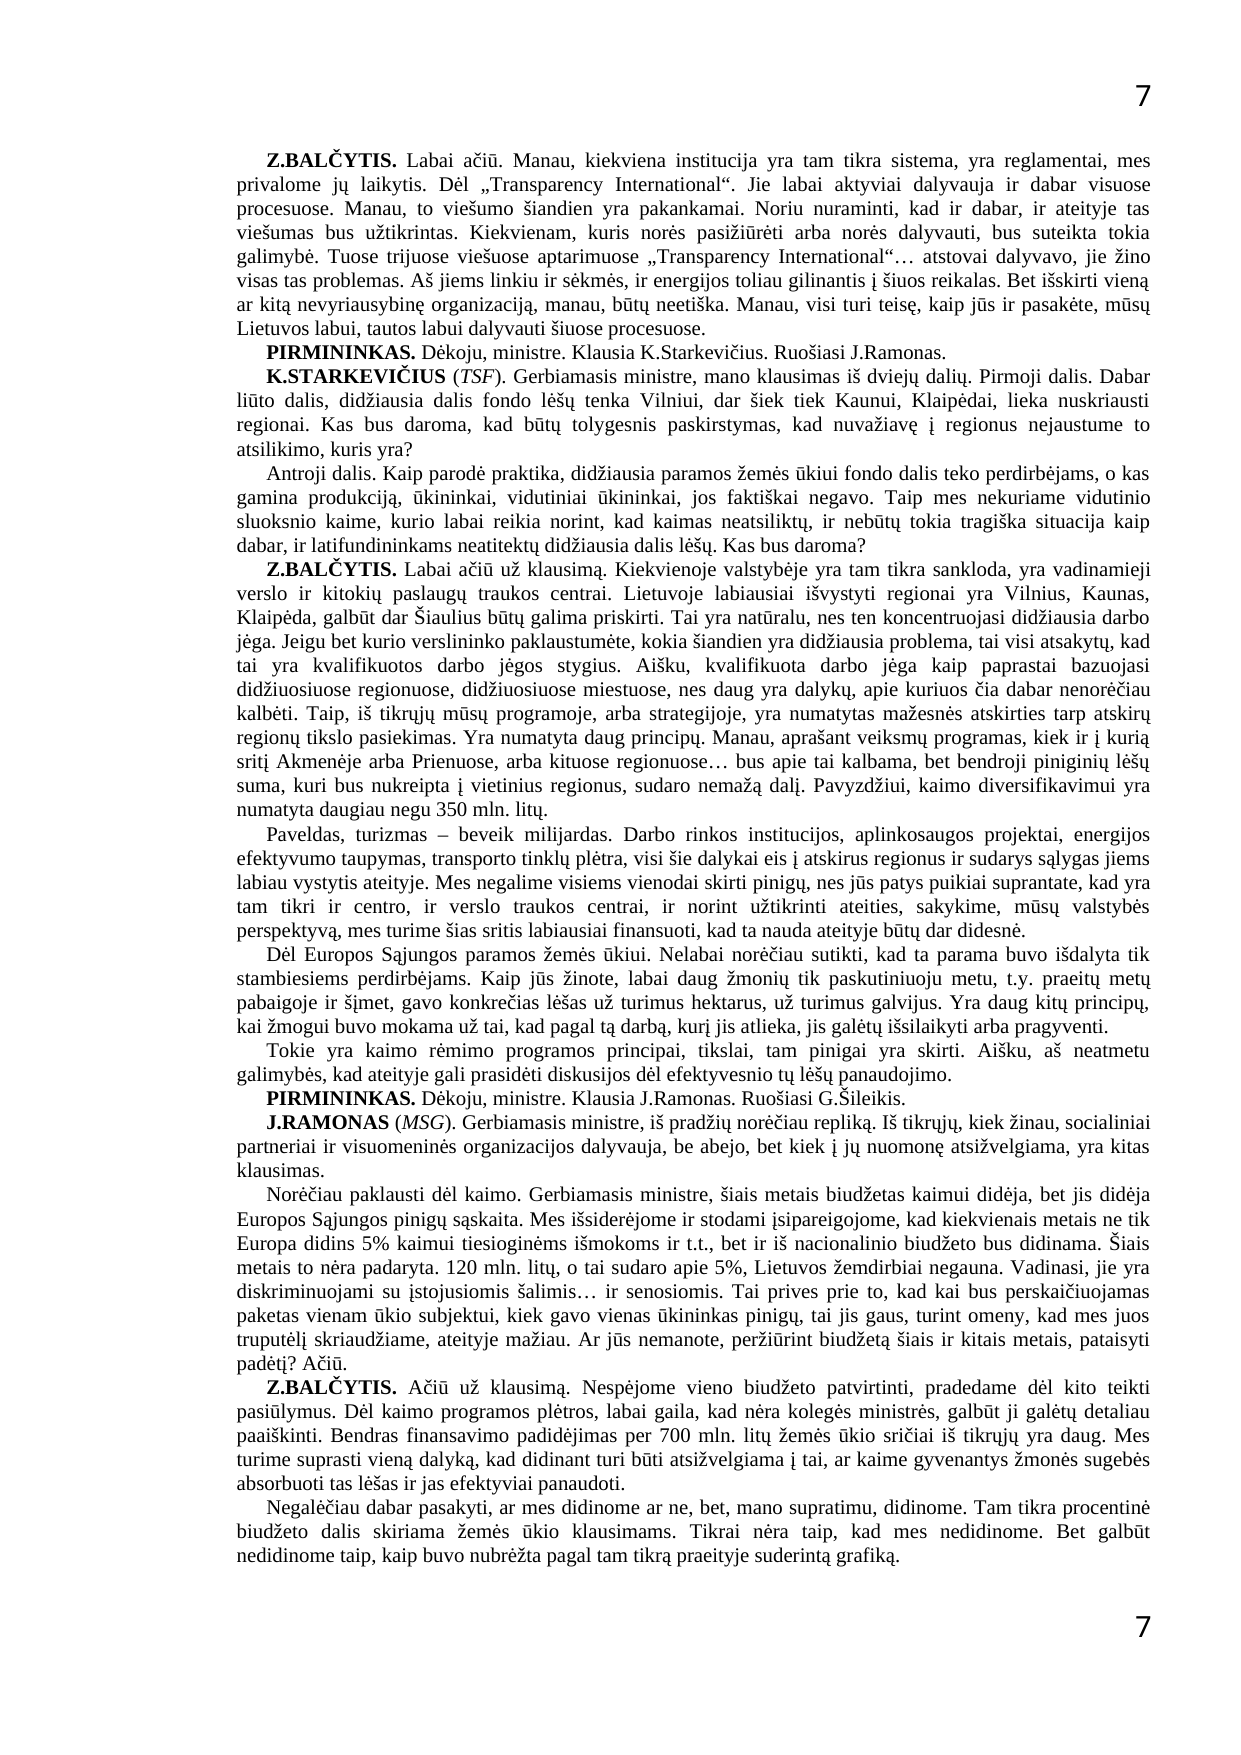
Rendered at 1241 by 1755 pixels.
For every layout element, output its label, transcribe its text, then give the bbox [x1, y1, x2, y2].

text Antroji dalis. Kaip parodė praktika, didžiausia paramos žemės ūkiui fondo dalis teko perdirbėjams, o kas gamina produkciją, ūkininkai, vidutiniai ūkininkai, jos faktiškai negavo. Taip mes nekuriame vidutinio sluoksnio kaime, kurio labai reikia norint, kad kaimas neatsiliktų, ir nebūtų tokia tragiška situacija kaip dabar, ir latifundininkams neatitektų didžiausia dalis lėšų. Kas bus daroma? [236, 461, 1152, 557]
text Tokie yra kaimo rėmimo programos principai, tikslai, tam pinigai yra skirti. Aišku, aš neatmetu galimybės, kad ateityje gali prasidėti diskusijos dėl efektyvesnio tų lėšų panaudojimo. [236, 1038, 1152, 1086]
text K.STARKEVIČIUS (TSF). Gerbiamasis ministre, mano klausimas iš dviejų dalių. Pirmoji dalis. Dabar liūto dalis, didžiausia dalis fondo lėšų tenka Vilniui, dar šiek tiek Kaunui, Klaipėdai, lieka nuskriausti regionai. Kas bus daroma, kad būtų tolygesnis paskirstymas, kad nuvažiavę į regionus nejaustume to atsilikimo, kuris yra? [236, 364, 1152, 461]
text Paveldas, turizmas – beveik milijardas. Darbo rinkos institucijos, aplinkosaugos projektai, energijos efektyvumo taupymas, transporto tinklų plėtra, visi šie dalykai eis į atskirus regionus ir sudarys sąlygas jiems labiau vystytis ateityje. Mes negalime visiems vienodai skirti pinigų, nes jūs patys puikiai suprantate, kad yra tam tikri ir centro, ir verslo traukos centrai, ir norint užtikrinti ateities, sakykime, mūsų valstybės perspektyvą, mes turime šias sritis labiausiai finansuoti, kad ta nauda ateityje būtų dar didesnė. [236, 821, 1152, 942]
text Z.BALČYTIS. Labai ačiū. Manau, kiekviena institucija yra tam tikra sistema, yra reglamentai, mes privalome jų laikytis. Dėl „Transparency International“. Jie labai aktyviai dalyvauja ir dabar visuose procesuose. Manau, to viešumo šiandien yra pakankamai. Noriu nuraminti, kad ir dabar, ir ateityje tas viešumas bus užtikrintas. Kiekvienam, kuris norės pasižiūrėti arba norės dalyvauti, bus suteikta tokia galimybė. Tuose trijuose viešuose aptarimuose „Transparency International“… atstovai dalyvavo, jie žino visas tas problemas. Aš jiems linkiu ir sėkmės, ir energijos toliau gilinantis į šiuos reikalas. Bet išskirti vieną ar kitą nevyriausybinę organizaciją, manau, būtų neetiška. Manau, visi turi teisę, kaip jūs ir pasakėte, mūsų Lietuvos labui, tautos labui dalyvauti šiuose procesuose. [236, 148, 1152, 340]
text Z.BALČYTIS. Ačiū už klausimą. Nespėjome vieno biudžeto patvirtinti, pradedame dėl kito teikti pasiūlymus. Dėl kaimo programos plėtros, labai gaila, kad nėra kolegės ministrės, galbūt ji galėtų detaliau paaiškinti. Bendras finansavimo padidėjimas per 700 mln. litų žemės ūkio sričiai iš tikrųjų yra daug. Mes turime suprasti vieną dalyką, kad didinant turi būti atsižvelgiama į tai, ar kaime gyvenantys žmonės sugebės absorbuoti tas lėšas ir jas efektyviai panaudoti. [236, 1375, 1152, 1495]
text Dėl Europos Sąjungos paramos žemės ūkiui. Nelabai norėčiau sutikti, kad ta parama buvo išdalyta tik stambiesiems perdirbėjams. Kaip jūs žinote, labai daug žmonių tik paskutiniuoju metu, t.y. praeitų metų pabaigoje ir šįmet, gavo konkrečias lėšas už turimus hektarus, už turimus galvijus. Yra daug kitų principų, kai žmogui buvo mokama už tai, kad pagal tą darbą, kurį jis atlieka, jis galėtų išsilaikyti arba pragyventi. [236, 942, 1152, 1038]
text Norėčiau paklausti dėl kaimo. Gerbiamasis ministre, šiais metais biudžetas kaimui didėja, bet jis didėja Europos Sąjungos pinigų sąskaita. Mes išsiderėjome ir stodami įsipareigojome, kad kiekvienais metais ne tik Europa didins 5% kaimui tiesioginėms išmokoms ir t.t., bet ir iš nacionalinio biudžeto bus didinama. Šiais metais to nėra padaryta. 120 mln. litų, o tai sudaro apie 5%, Lietuvos žemdirbiai negauna. Vadinasi, jie yra diskriminuojami su įstojusiomis šalimis… ir senosiomis. Tai prives prie to, kad kai bus perskaičiuojamas paketas vienam ūkio subjektui, kiek gavo vienas ūkininkas pinigų, tai jis gaus, turint omeny, kad mes juos truputėlį skriaudžiame, ateityje mažiau. Ar jūs nemanote, peržiūrint biudžetą šiais ir kitais metais, pataisyti padėtį? Ačiū. [236, 1182, 1152, 1375]
text Negalėčiau dabar pasakyti, ar mes didinome ar ne, bet, mano supratimu, didinome. Tam tikra procentinė biudžeto dalis skiriama žemės ūkio klausimams. Tikrai nėra taip, kad mes nedidinome. Bet galbūt nedidinome taip, kaip buvo nubrėžta pagal tam tikrą praeityje suderintą grafiką. [236, 1495, 1152, 1567]
text Z.BALČYTIS. Labai ačiū už klausimą. Kiekvienoje valstybėje yra tam tikra sankloda, yra vadinamieji verslo ir kitokių paslaugų traukos centrai. Lietuvoje labiausiai išvystyti regionai yra Vilnius, Kaunas, Klaipėda, galbūt dar Šiaulius būtų galima priskirti. Tai yra natūralu, nes ten koncentruojasi didžiausia darbo jėga. Jeigu bet kurio verslininko paklaustumėte, kokia šiandien yra didžiausia problema, tai visi atsakytų, kad tai yra kvalifikuotos darbo jėgos stygius. Aišku, kvalifikuota darbo jėga kaip paprastai bazuojasi didžiuosiuose regionuose, didžiuosiuose miestuose, nes daug yra dalykų, apie kuriuos čia dabar nenorėčiau kalbėti. Taip, iš tikrųjų mūsų programoje, arba strategijoje, yra numatytas mažesnės atskirties tarp atskirų regionų tikslo pasiekimas. Yra numatyta daug principų. Manau, aprašant veiksmų programas, kiek ir į kurią sritį Akmenėje arba Prienuose, arba kituose regionuose… bus apie tai kalbama, bet bendroji piniginių lėšų suma, kuri bus nukreipta į vietinius regionus, sudaro nemažą dalį. Pavyzdžiui, kaimo diversifikavimui yra numatyta daugiau negu 350 mln. litų. [236, 557, 1152, 821]
text J.RAMONAS (MSG). Gerbiamasis ministre, iš pradžių norėčiau repliką. Iš tikrųjų, kiek žinau, socialiniai partneriai ir visuomeninės organizacijos dalyvauja, be abejo, bet kiek į jų nuomonę atsižvelgiama, yra kitas klausimas. [236, 1110, 1152, 1182]
text PIRMININKAS. Dėkoju, ministre. Klausia K.Starkevičius. Ruošiasi J.Ramonas. [236, 340, 1152, 364]
text PIRMININKAS. Dėkoju, ministre. Klausia J.Ramonas. Ruošiasi G.Šileikis. [236, 1086, 1152, 1110]
